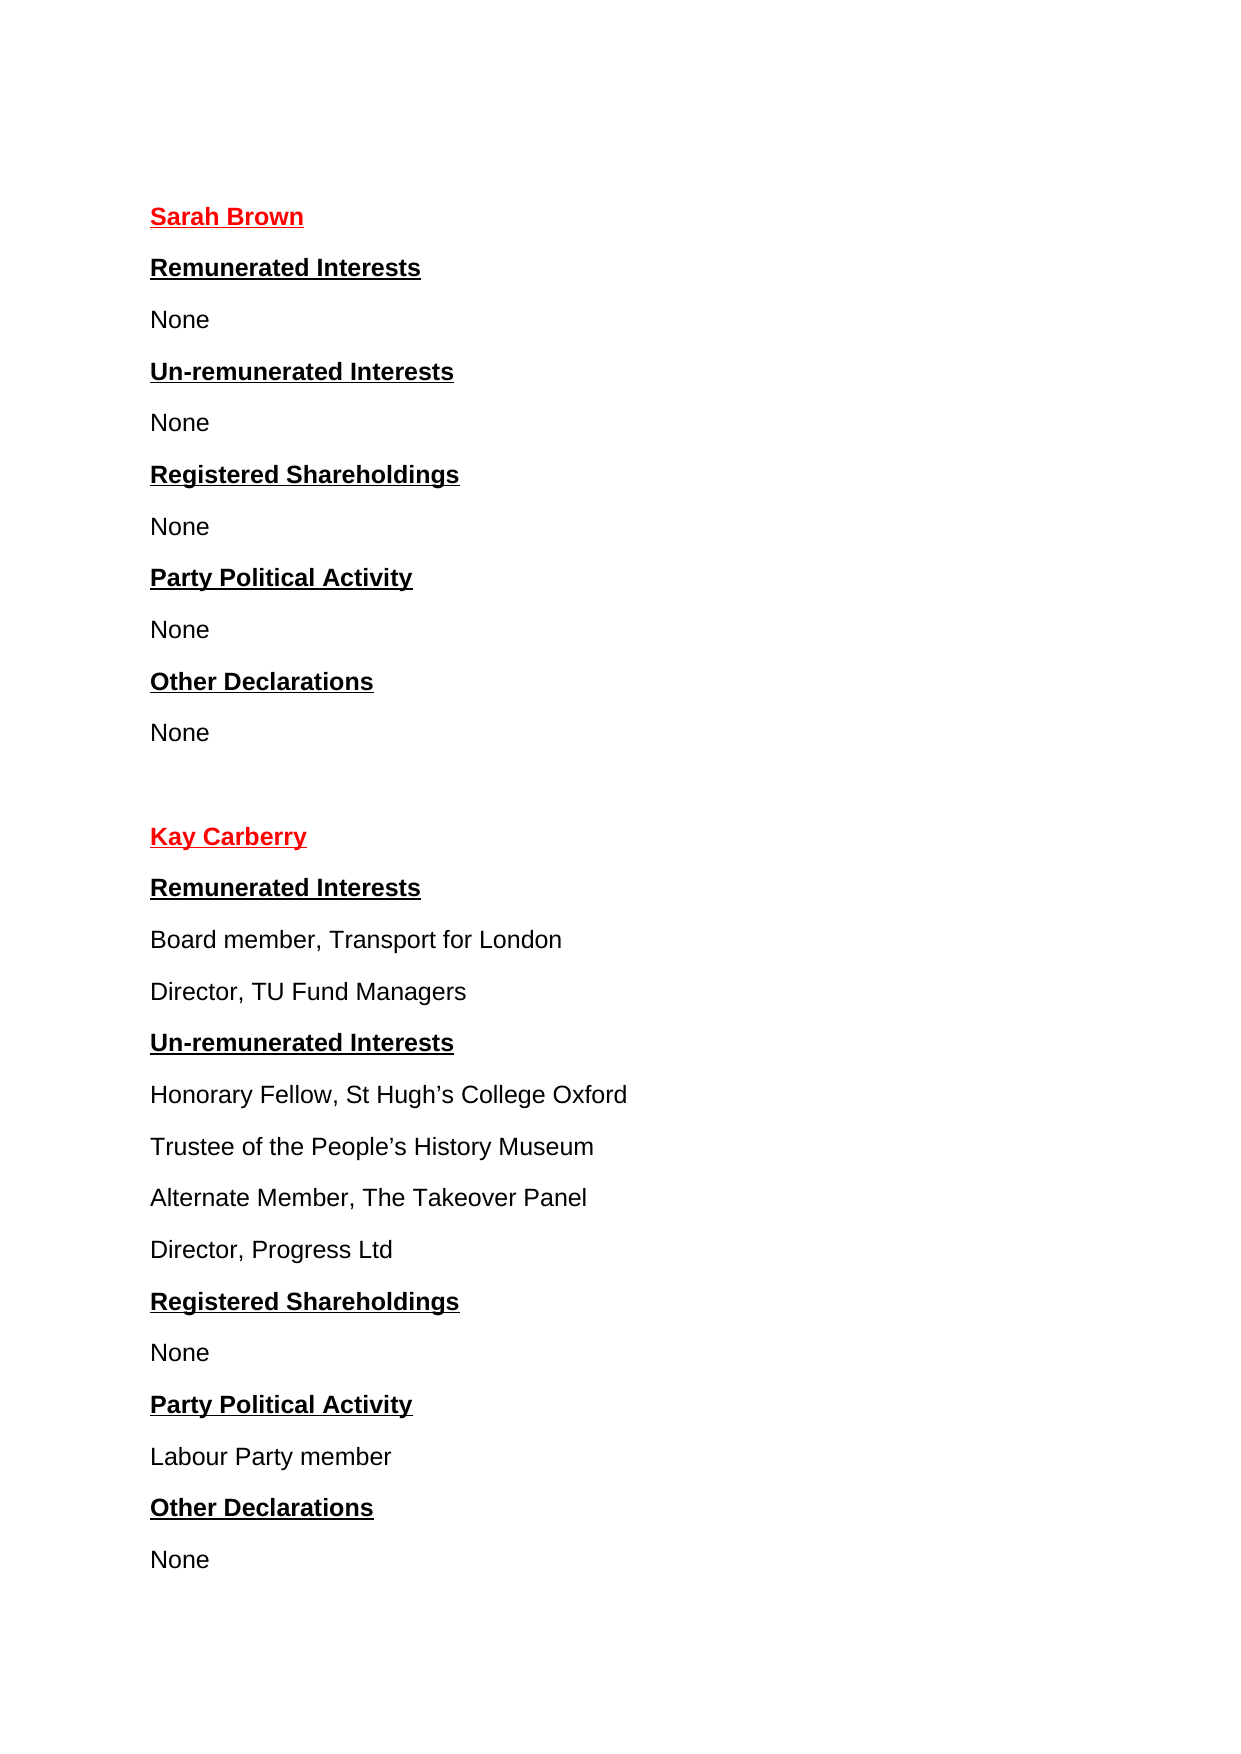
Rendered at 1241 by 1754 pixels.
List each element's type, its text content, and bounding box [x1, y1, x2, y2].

text None [150, 512, 1090, 540]
text None [150, 615, 1090, 644]
text Un-remunerated Interests [150, 357, 1090, 385]
text Other Declarations [150, 667, 1090, 695]
text Remunerated Interests [150, 873, 1090, 902]
text Alternate Member, The Takeover Panel [150, 1183, 1090, 1212]
text Sarah Brown [150, 202, 1090, 230]
text Other Declarations [150, 1493, 1090, 1522]
text Registered Shareholdings [150, 1287, 1090, 1315]
text Board member, Transport for London [150, 925, 1090, 954]
text Trustee of the People’s History Museum [150, 1132, 1090, 1160]
text Remunerated Interests [150, 253, 1090, 282]
text Honorary Fellow, St Hugh’s College Oxford [150, 1080, 1090, 1109]
text None [150, 408, 1090, 437]
text Un-remunerated Interests [150, 1028, 1090, 1057]
text Party Political Activity [150, 563, 1090, 592]
text None [150, 1338, 1090, 1367]
text Labour Party member [150, 1442, 1090, 1470]
text Party Political Activity [150, 1390, 1090, 1419]
text None [150, 1545, 1090, 1574]
text Registered Shareholdings [150, 460, 1090, 489]
text Director, Progress Ltd [150, 1235, 1090, 1264]
text Kay Carberry [150, 822, 1090, 850]
text None [150, 305, 1090, 334]
text None [150, 718, 1090, 747]
text Director, TU Fund Managers [150, 977, 1090, 1005]
